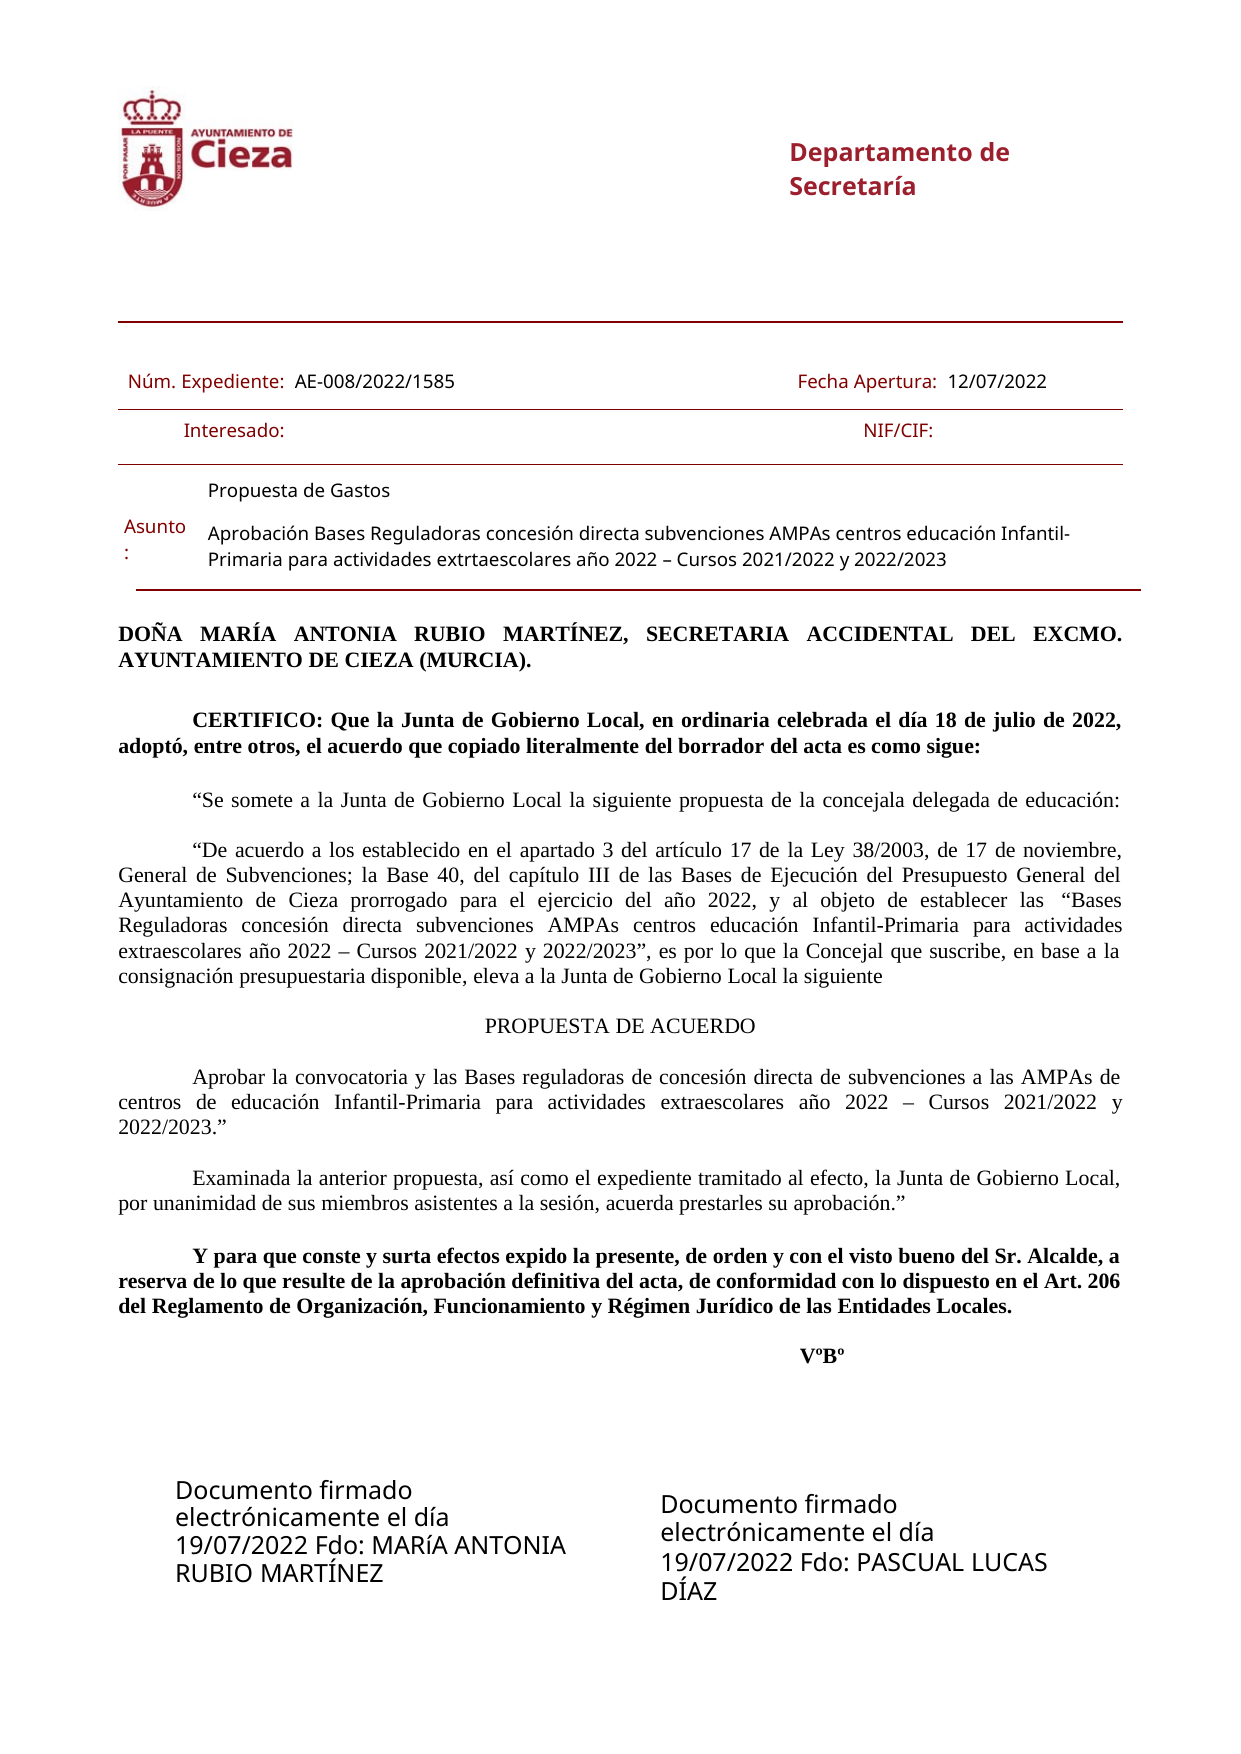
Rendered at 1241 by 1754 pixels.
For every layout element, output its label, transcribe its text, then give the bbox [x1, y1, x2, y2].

text General de Subvenciones; la Base 40, del capítulo III de las Bases de Ejecución del Presupuesto General del Ayuntamiento de Cieza prorrogado para el ejercicio del año 2022, y al objeto de establecer las “Bases Reguladoras concesión directa subvenciones AMPAs centros educación Infantil-Primaria para actividades extraescolares año 2022 – Cursos 2021/2022 y 2022/2023”, es por lo que la Concejal que suscribe, en base a la consignación presupuestaria disponible, eleva a la Junta de Gobierno Local la siguiente [118, 862, 1122, 988]
text Interesado: NIF/CIF: [183, 417, 1134, 443]
text Examinada la anterior propuesta, así como el expediente tramitado al efecto, la Junta de Gobierno Local, por unanimidad de sus miembros asistentes a la sesión, acuerda prestarles su aprobación.” [118, 1164, 1122, 1215]
text Propuesta de Gastos [208, 477, 1134, 503]
text PROPUESTA DE ACUERDO [483, 1013, 757, 1038]
text DOÑA MARÍA ANTONIA RUBIO MARTÍNEZ, SECRETARIA ACCIDENTAL DEL EXCMO. AYUNTAMIENTO DE CIEZA (MURCIA). [118, 621, 1122, 672]
text Documento firmado electrónicamente el día 19/07/2022 Fdo: PASCUAL LUCAS DÍAZ [660, 1490, 1053, 1608]
text CERTIFICO: Que la Junta de Gobierno Local, en ordinaria celebrada el día 18 de julio de 2022, adoptó, entre otros, el acuerdo que copiado literalmente del borrador del acta es como sigue: [118, 707, 1122, 758]
text Y para que conste y surta efectos expido la presente, de orden y con el visto bueno del Sr. Alcalde, a reserva de lo que resulte de la aprobación definitiva del acta, de conformidad con lo dispuesto en el Art. 206 del Reglamento de Organización, Funcionamiento y Régimen Jurídico de las Entidades Locales. [118, 1243, 1122, 1318]
text VºBº [106, 1343, 844, 1369]
picture [118, 86, 294, 211]
title Departamento de Secretaría [789, 134, 1134, 202]
text Núm. Expediente: AE-008/2022/1585 Fecha Apertura: 12/07/2022 [128, 369, 1134, 394]
text Asunto: [124, 514, 187, 565]
text Aprobación Bases Reguladoras concesión directa subvenciones AMPAs centros educación Infantil-Primaria para actividades extrtaescolares año 2022 – Cursos 2021/2022 y 2022/2023 [208, 520, 1094, 571]
text Aprobar la convocatoria y las Bases reguladoras de concesión directa de subvenciones a las AMPAs de centros de educación Infantil-Primaria para actividades extraescolares año 2022 – Cursos 2021/2022 y 2022/2023.” [118, 1064, 1122, 1139]
text “Se somete a la Junta de Gobierno Local la siguiente propuesta de la concejala delegada de educación: “De acuerdo a los establecido en el apartado 3 del artículo 17 de la Ley 38/2003, de 17 de noviembre, [192, 762, 1122, 862]
text Documento firmado electrónicamente el día 19/07/2022 Fdo: MARíA ANTONIA RUBIO MARTÍNEZ [175, 1477, 570, 1589]
